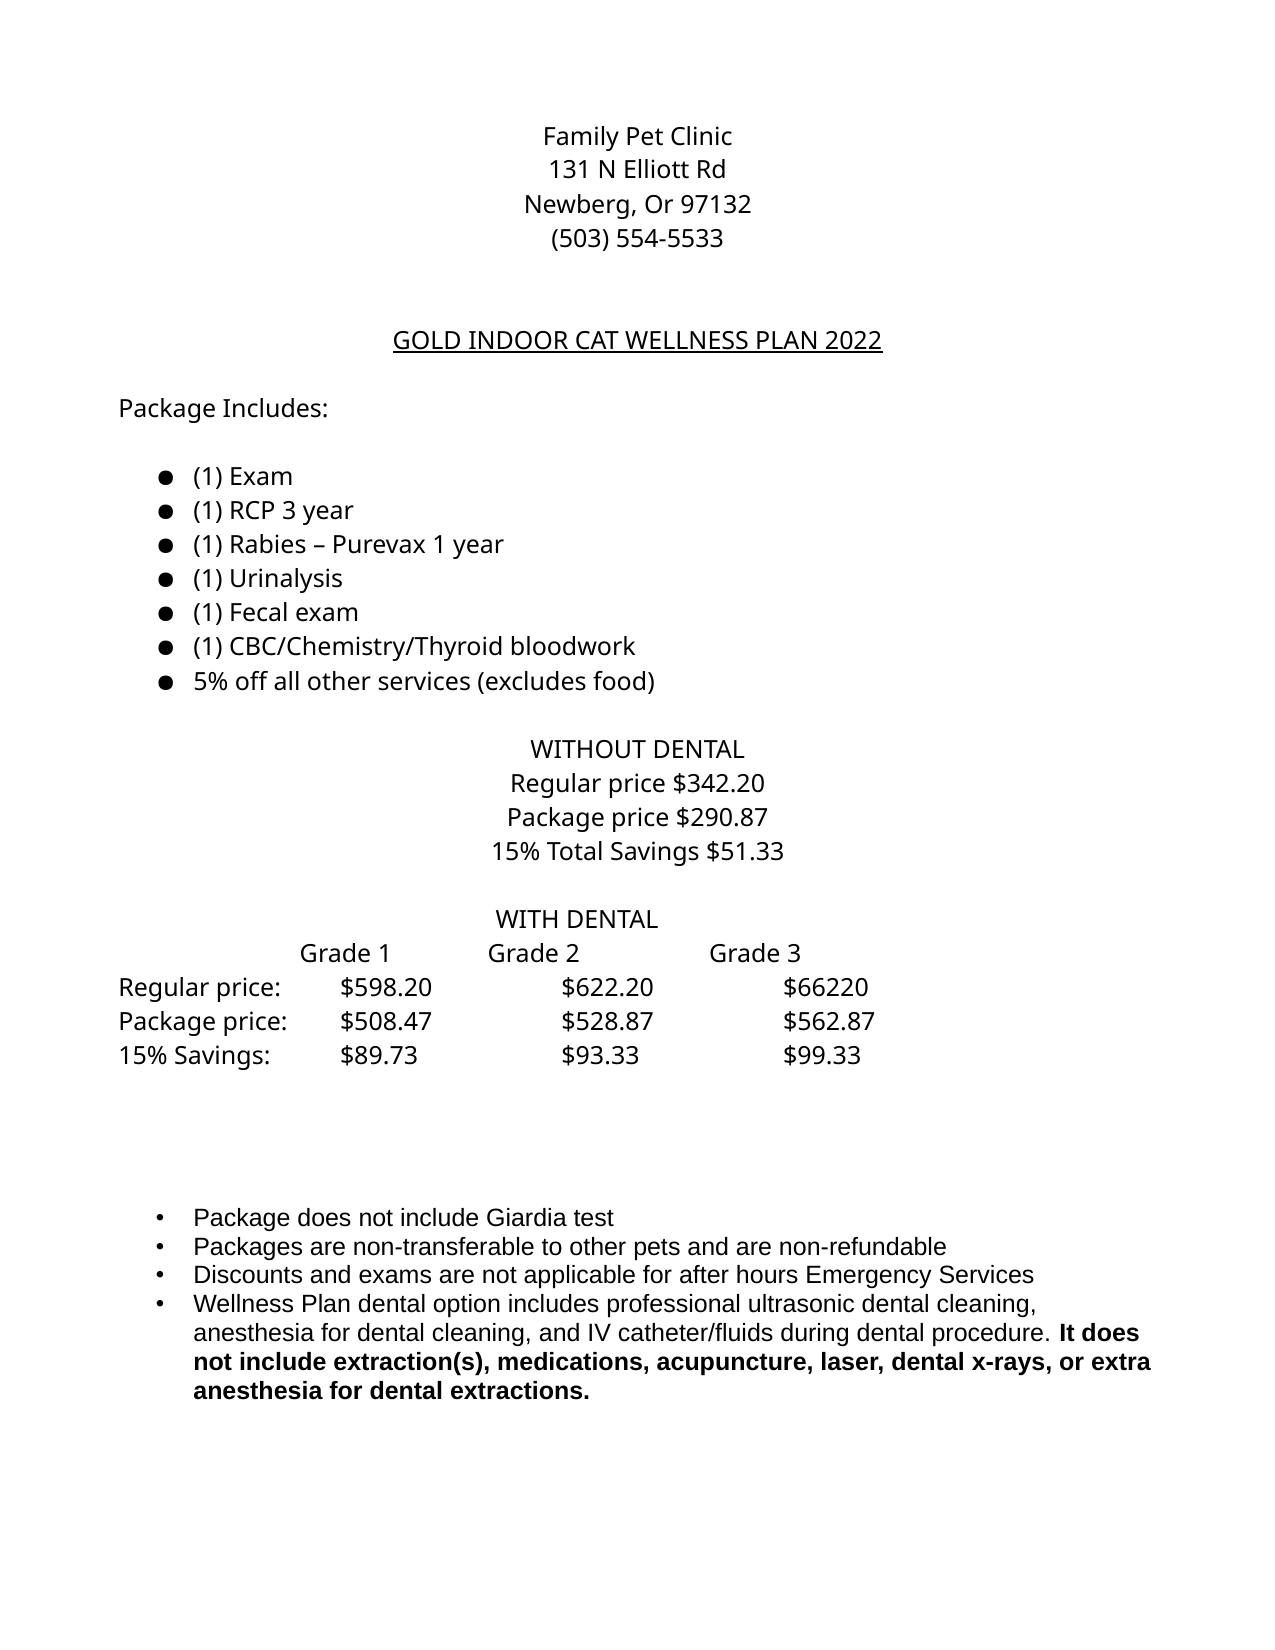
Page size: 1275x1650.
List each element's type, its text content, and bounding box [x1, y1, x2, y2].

text Package Includes: [118, 391, 1157, 425]
list (1) Exam [156, 459, 1157, 493]
text (503) 554-5533 [118, 220, 1157, 254]
text WITH DENTAL [118, 902, 1157, 936]
text WITHOUT DENTAL [118, 731, 1157, 765]
text Family Pet Clinic [118, 118, 1157, 152]
text Regular price: $598.20 $622.20 $66220 [118, 970, 1157, 1004]
list (1) Rabies – Purevax 1 year [156, 527, 1157, 561]
list (1) CBC/Chemistry/Thyroid bloodwork [156, 629, 1157, 663]
list Wellness Plan dental option includes professional ultrasonic dental cleaning, anesthesia for dental cleaning, and IV catheter/fluids during dental procedure. It does not include extraction(s), medications, acupuncture, laser, dental x-rays, or extra anesthesia for dental extractions. [156, 1289, 1157, 1404]
text Package price: $508.47 $528.87 $562.87 [118, 1004, 1157, 1038]
list Discounts and exams are not applicable for after hours Emergency Services [156, 1261, 1157, 1289]
text Newberg, Or 97132 [118, 186, 1157, 220]
list 5% off all other services (excludes food) [156, 663, 1157, 697]
text 131 N Elliott Rd [118, 152, 1157, 186]
text Package price $290.87 [118, 799, 1157, 833]
list (1) Urinalysis [156, 561, 1157, 595]
list Packages are non-transferable to other pets and are non-refundable [156, 1232, 1157, 1261]
text Regular price $342.20 [118, 765, 1157, 799]
text 15% Savings: $89.73 $93.33 $99.33 [118, 1038, 1157, 1072]
text 15% Total Savings $51.33 [118, 833, 1157, 867]
text GOLD INDOOR CAT WELLNESS PLAN 2022 [118, 322, 1157, 357]
list (1) Fecal exam [156, 595, 1157, 629]
text Grade 1 Grade 2 Grade 3 [118, 936, 1157, 970]
list (1) RCP 3 year [156, 493, 1157, 527]
list Package does not include Giardia test [156, 1203, 1157, 1232]
